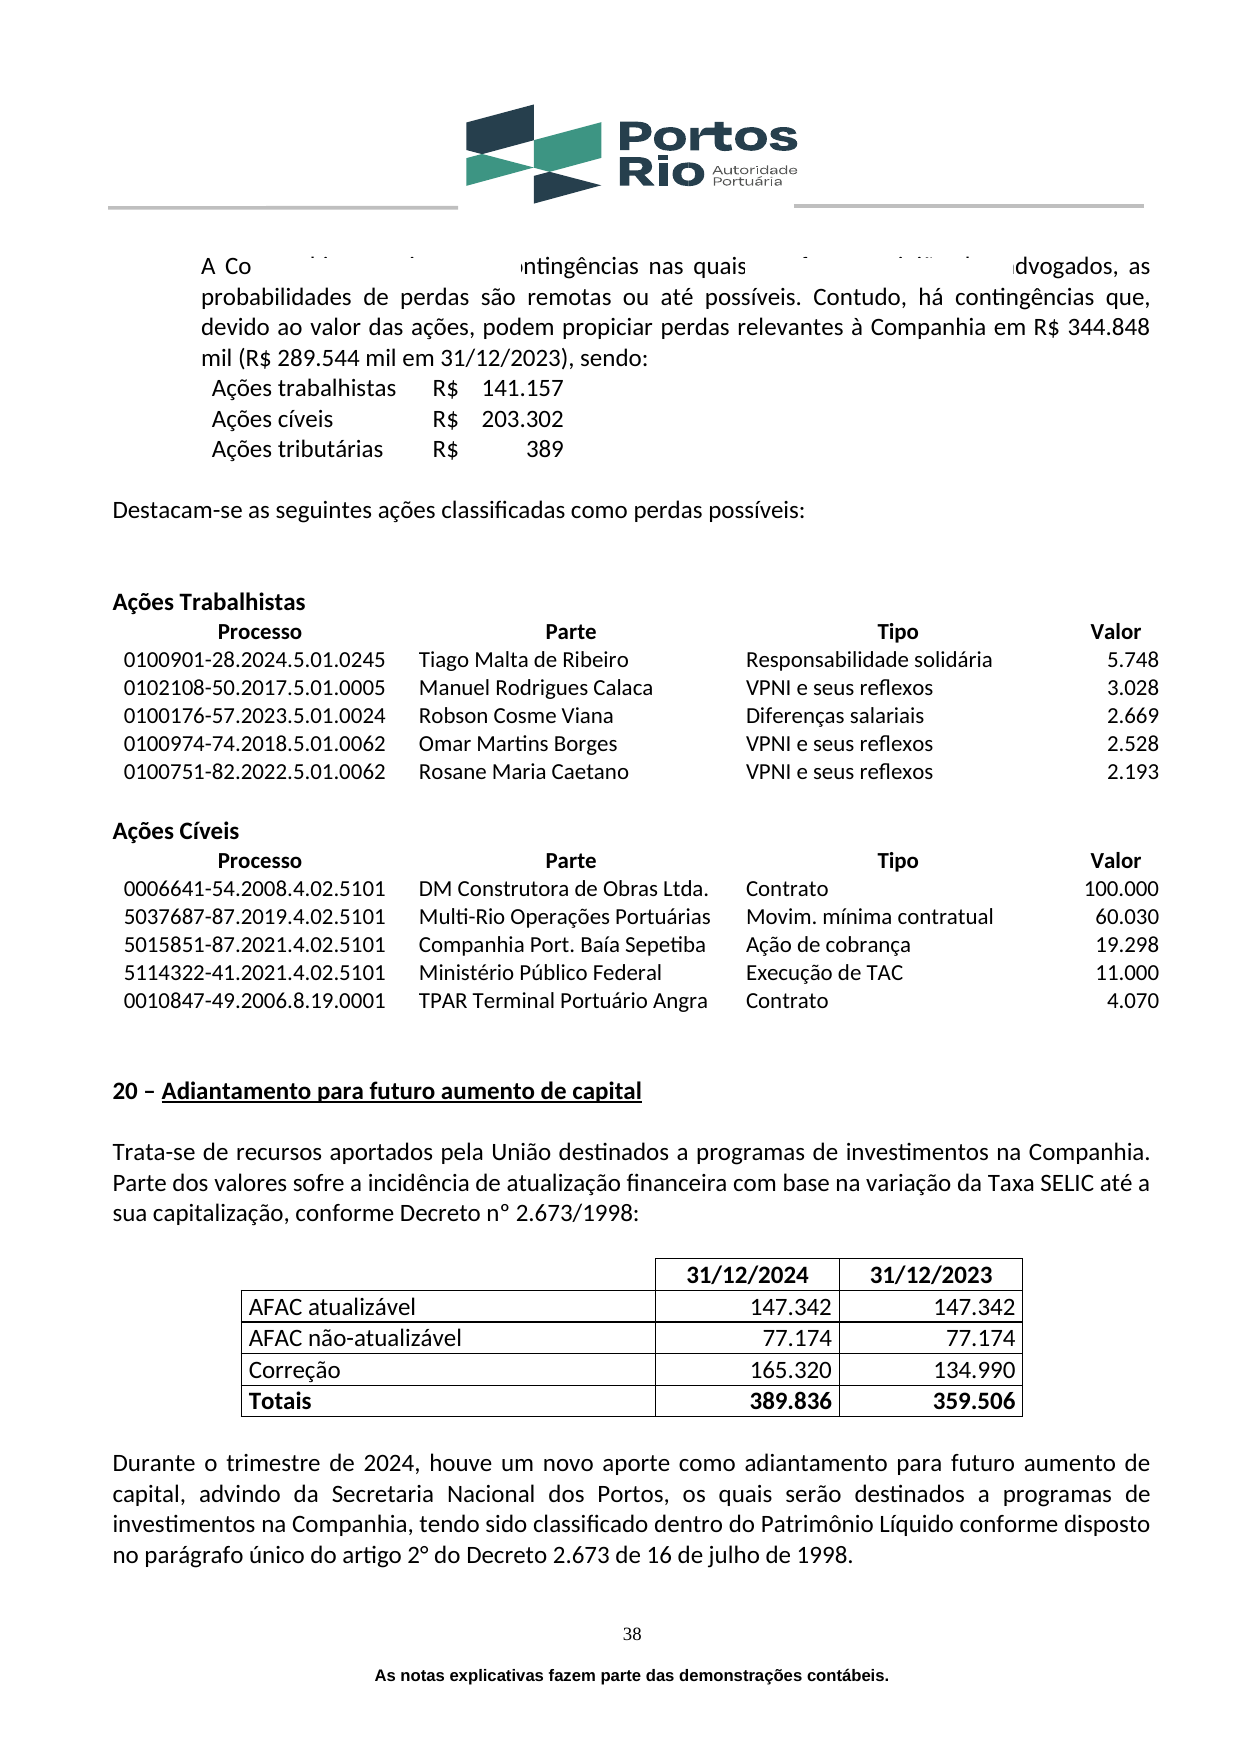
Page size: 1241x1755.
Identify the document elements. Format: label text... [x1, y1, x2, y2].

table_cell 4.070 [1062, 986, 1170, 1014]
text Destacam-se as seguintes ações classificadas como perdas possíveis: [112, 495, 1152, 525]
table_cell 5037687-87.2019.4.02.5101 [112, 902, 407, 930]
table_cell 0100176-57.2023.5.01.0024 [112, 701, 407, 729]
text Durante o trimestre de 2024, houve um novo aporte como adiantamento para futuro aumento de capital, advindo da Secretaria Nacional dos Portos, os quais serão destinados a programas de investimentos na Companhia, tendo sido classificado dentro do Patrimônio Líquido conforme disposto no parágrafo único do artigo 2° do Decreto 2.673 de 16 de julho de 1998. [112, 1448, 1152, 1570]
table_header 31/12/2023 [840, 1259, 1022, 1290]
table_cell 2.193 [1062, 757, 1170, 785]
table_cell 0100751-82.2022.5.01.0062 [112, 757, 407, 785]
text Ações Cíveis [112, 815, 1152, 846]
table_cell 19.298 [1062, 930, 1170, 958]
table_header Valor [1062, 617, 1170, 645]
table_header Tipo [735, 617, 1062, 645]
table_cell Ministério Público Federal [408, 958, 734, 986]
table_cell Diferenças salariais [735, 701, 1062, 729]
table_cell Robson Cosme Viana [408, 701, 734, 729]
table_cell R$ [421, 403, 470, 434]
table_cell 2.528 [1062, 729, 1170, 757]
table_header 31/12/2024 [656, 1259, 839, 1290]
table_cell 359.506 [840, 1386, 1022, 1416]
table_header Parte [408, 617, 734, 645]
table_cell Tiago Malta de Ribeiro [408, 645, 734, 673]
table_cell Responsabilidade solidária [735, 645, 1062, 673]
table_cell Ação de cobrança [735, 930, 1062, 958]
table_cell Contrato [735, 986, 1062, 1014]
table_cell 77.174 [840, 1323, 1022, 1353]
table_cell 165.320 [656, 1354, 839, 1384]
table_cell VPNI e seus reflexos [735, 729, 1062, 757]
table_cell Execução de TAC [735, 958, 1062, 986]
table_cell R$ [421, 434, 470, 464]
table_cell 203.302 [470, 403, 575, 434]
table_cell 0006641-54.2008.4.02.5101 [112, 874, 407, 902]
table_header Parte [408, 846, 734, 874]
table_header R$ [421, 373, 470, 403]
table_header Ações trabalhistas [200, 373, 421, 403]
table_header Tipo [735, 846, 1062, 874]
table_cell DM Construtora de Obras Ltda. [408, 874, 734, 902]
table_cell 77.174 [656, 1323, 839, 1353]
table_cell TPAR Terminal Portuário Angra [408, 986, 734, 1014]
table_cell 3.028 [1062, 673, 1170, 701]
table_cell Manuel Rodrigues Calaca [408, 673, 734, 701]
table_cell Contrato [735, 874, 1062, 902]
table_cell 0010847-49.2006.8.19.0001 [112, 986, 407, 1014]
table_cell 100.000 [1062, 874, 1170, 902]
table_cell Ações cíveis [200, 403, 421, 434]
table_cell 389.836 [656, 1386, 839, 1416]
table_cell 2.669 [1062, 701, 1170, 729]
table_cell Correção [242, 1354, 655, 1384]
table_header Processo [112, 617, 407, 645]
table_cell 11.000 [1062, 958, 1170, 986]
table_cell Companhia Port. Baía Sepetiba [408, 930, 734, 958]
table_cell 60.030 [1062, 902, 1170, 930]
table_cell VPNI e seus reflexos [735, 757, 1062, 785]
table_cell Totais [242, 1386, 655, 1416]
table_cell 147.342 [840, 1291, 1022, 1321]
table_cell Ações tributárias [200, 434, 421, 464]
text Trata-se de recursos aportados pela União destinados a programas de investimentos na Companhia. Parte dos valores sofre a incidência de atualização financeira com base na variação da Taxa SELIC até a sua capitalização, conforme Decreto nº 2.673/1998: [112, 1136, 1152, 1228]
text 20 – Adiantamento para futuro aumento de capital [112, 1075, 1152, 1106]
table_cell Movim. mínima contratual [735, 902, 1062, 930]
table_cell AFAC atualizável [242, 1291, 655, 1321]
table_cell 389 [470, 434, 575, 464]
table_cell 147.342 [656, 1291, 839, 1321]
table_cell Omar Martins Borges [408, 729, 734, 757]
table_header 141.157 [470, 373, 575, 403]
table_header Valor [1062, 846, 1170, 874]
text Ações Trabalhistas [112, 586, 1152, 617]
table_header [241, 1258, 655, 1290]
table_cell 0100974-74.2018.5.01.0062 [112, 729, 407, 757]
table_cell 5114322-41.2021.4.02.5101 [112, 958, 407, 986]
table_cell Rosane Maria Caetano [408, 757, 734, 785]
table_cell Multi-Rio Operações Portuárias [408, 902, 734, 930]
table_header Processo [112, 846, 407, 874]
table_cell 134.990 [840, 1354, 1022, 1384]
table_cell 0102108-50.2017.5.01.0005 [112, 673, 407, 701]
table_cell 0100901-28.2024.5.01.0245 [112, 645, 407, 673]
table_cell 5015851-87.2021.4.02.5101 [112, 930, 407, 958]
table_cell AFAC não-atualizável [242, 1323, 655, 1353]
table_cell VPNI e seus reflexos [735, 673, 1062, 701]
table_cell 5.748 [1062, 645, 1170, 673]
subtitle A Companhia possui outras contingências nas quais, conforme opinião dos advogados, as probabilidades de perdas são remotas ou até possíveis. Contudo, há contingências que, devido ao valor das ações, podem propiciar perdas relevantes à Companhia em R$ 344.848 mil (R$ 289.544 mil em 31/12/2023), sendo: [201, 251, 1152, 373]
